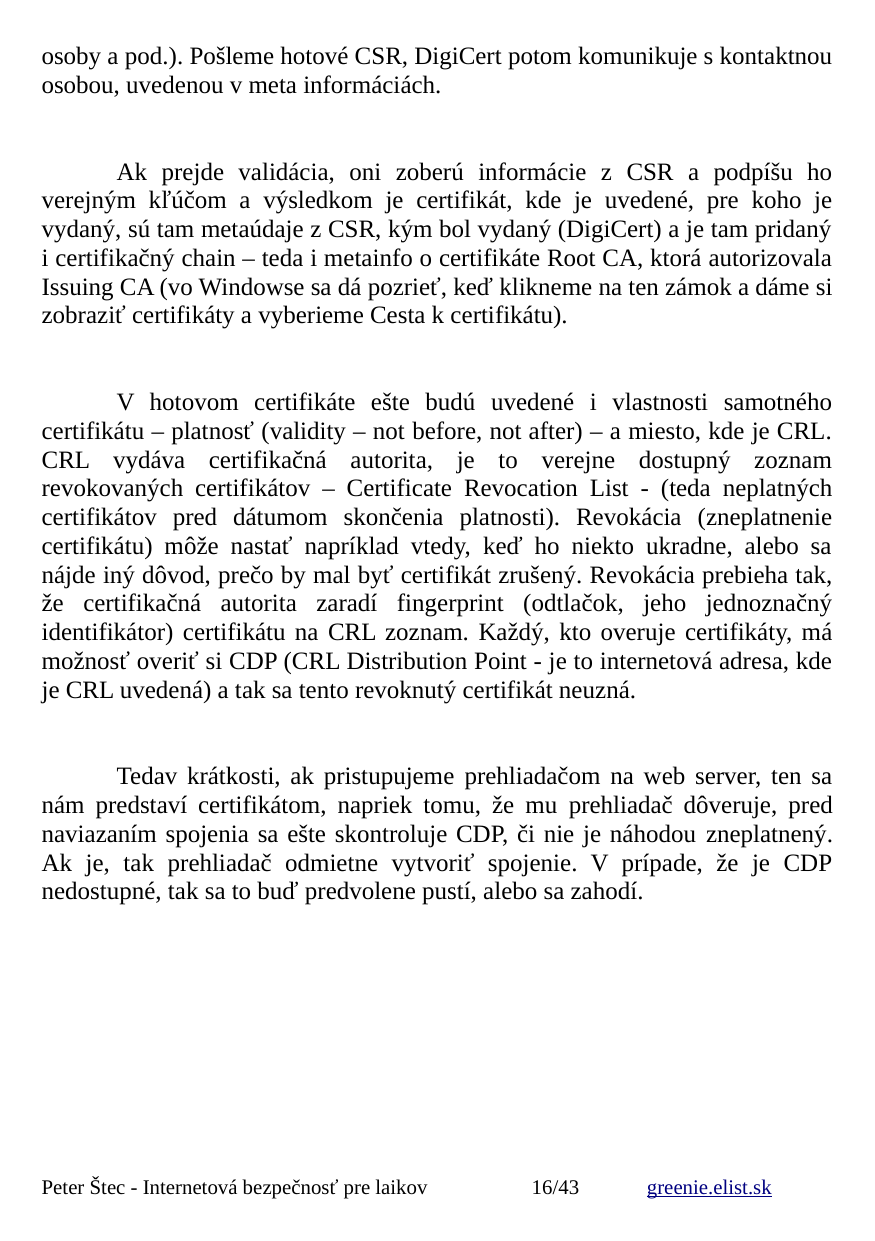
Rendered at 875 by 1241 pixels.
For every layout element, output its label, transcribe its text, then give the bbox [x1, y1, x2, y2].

text Ak prejde validácia, oni zoberú informácie z CSR a podpíšu ho verejným kľúčom a výsledkom je certifikát, kde je uvedené, pre koho je vydaný, sú tam metaúdaje z CSR, kým bol vydaný (DigiCert) a je tam pridaný i certifikačný chain – teda i metainfo o certifikáte Root CA, ktorá autorizovala Issuing CA (vo Windowse sa dá pozrieť, keď klikneme na ten zámok a dáme si zobraziť certifikáty a vyberieme Cesta k certifikátu). [41, 157, 833, 329]
text V hotovom certifikáte ešte budú uvedené i vlastnosti samotného certifikátu – platnosť (validity – not before, not after) – a miesto, kde je CRL. CRL vydáva certifikačná autorita, je to verejne dostupný zoznam revokovaných certifikátov – Certificate Revocation List - (teda neplatných certifikátov pred dátumom skončenia platnosti). Revokácia (zneplatnenie certifikátu) môže nastať napríklad vtedy, keď ho niekto ukradne, alebo sa nájde iný dôvod, prečo by mal byť certifikát zrušený. Revokácia prebieha tak, že certifikačná autorita zaradí fingerprint (odtlačok, jeho jednoznačný identifikátor) certifikátu na CRL zoznam. Každý, kto overuje certifikáty, má možnosť overiť si CDP (CRL Distribution Point - je to internetová adresa, kde je CRL uvedená) a tak sa tento revoknutý certifikát neuzná. [41, 387, 833, 703]
text osoby a pod.). Pošleme hotové CSR, DigiCert potom komunikuje s kontaktnou osobou, uvedenou v meta informáciách. [41, 41, 833, 99]
text Tedav krátkosti, ak pristupujeme prehliadačom na web server, ten sa nám predstaví certifikátom, napriek tomu, že mu prehliadač dôveruje, pred naviazaním spojenia sa ešte skontroluje CDP, či nie je náhodou zneplatnený. Ak je, tak prehliadač odmietne vytvoriť spojenie. V prípade, že je CDP nedostupné, tak sa to buď predvolene pustí, alebo sa zahodí. [41, 761, 833, 905]
